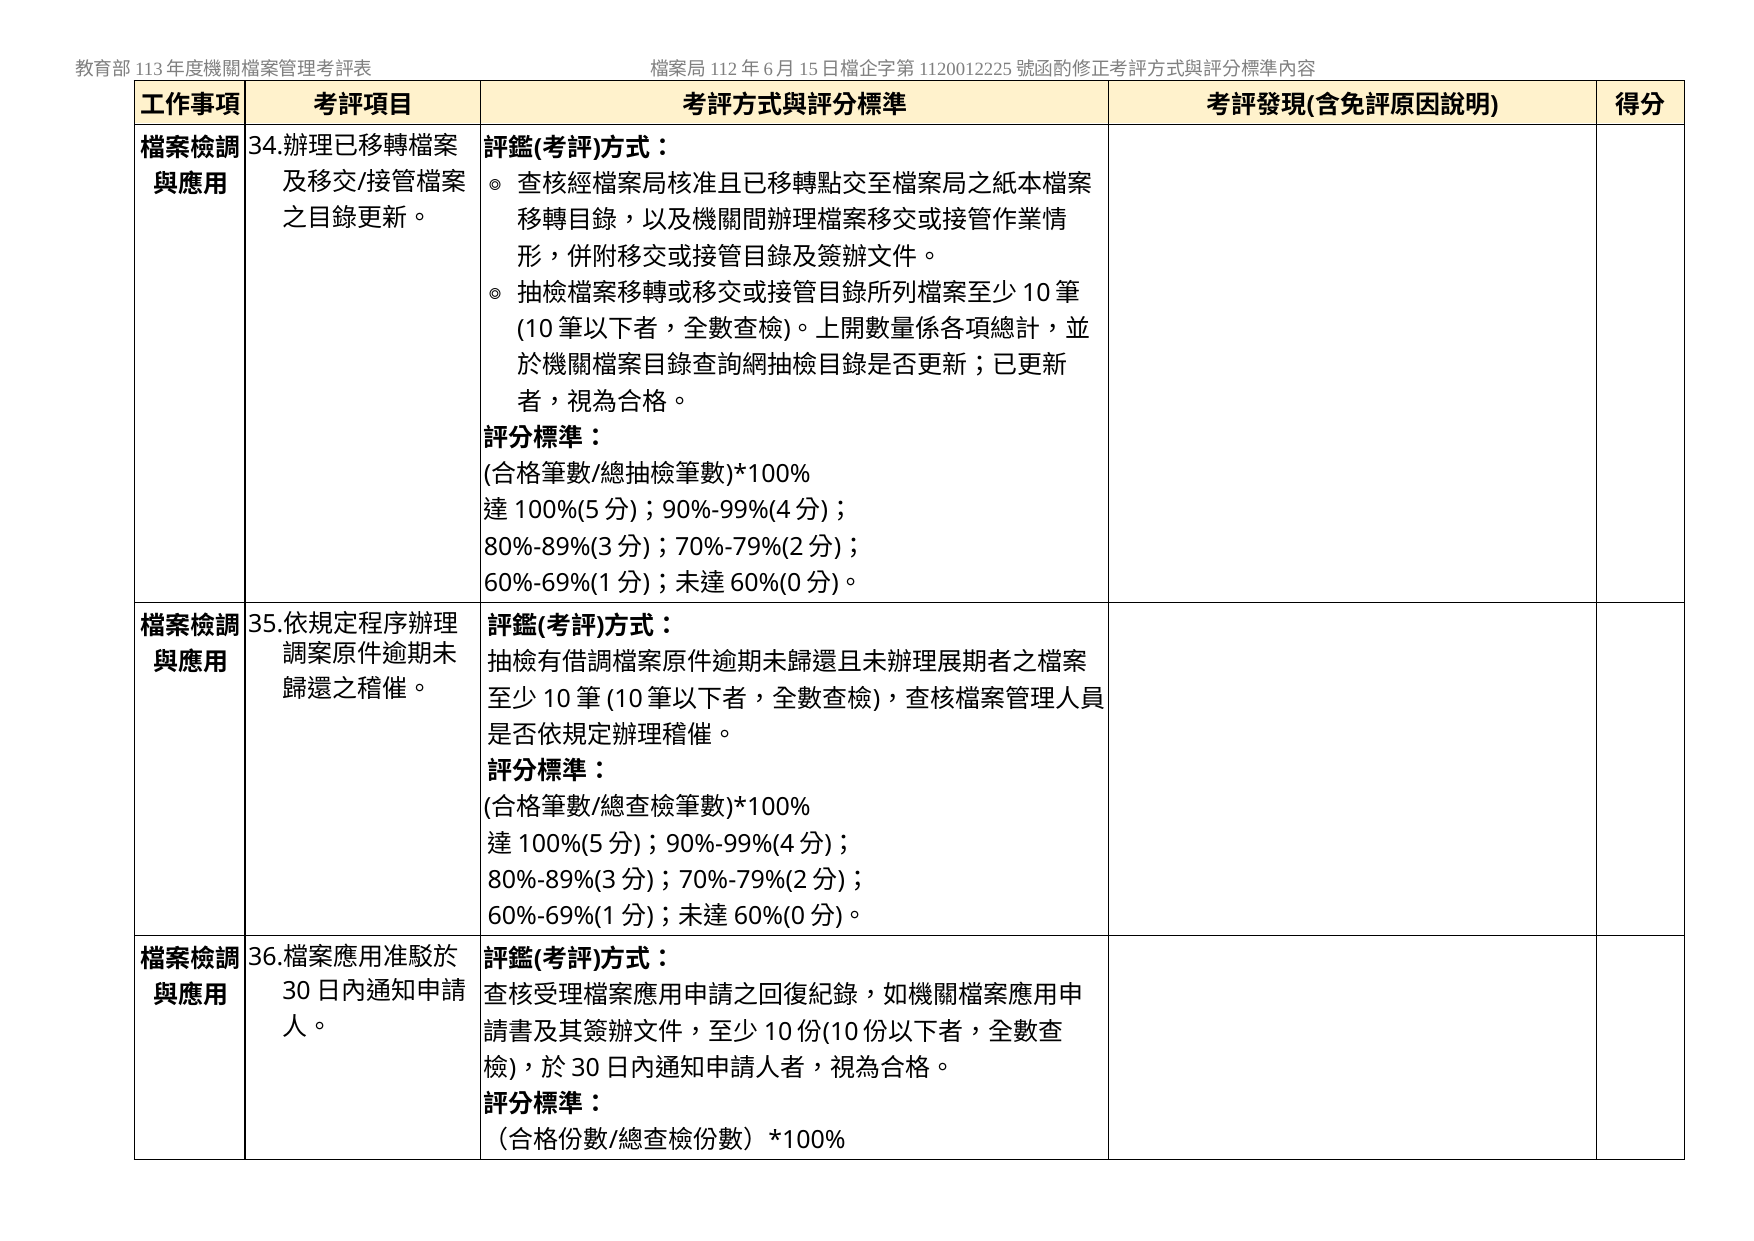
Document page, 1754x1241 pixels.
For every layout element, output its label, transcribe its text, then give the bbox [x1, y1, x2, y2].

table_cell 檔案檢調 與應用 [135, 936, 244, 1159]
table_cell 檔案檢調 與應用 [135, 603, 244, 935]
table_cell 34.辦理已移轉檔案及移交/接管檔案之目錄更新。 [246, 125, 480, 602]
table_cell [1109, 603, 1596, 935]
table_cell [1597, 936, 1684, 1159]
table_cell [1109, 125, 1596, 602]
table_header 考評方式與評分標準 [481, 81, 1108, 123]
table_cell 評鑑(考評)方式： 抽檢有借調檔案原件逾期未歸還且未辦理展期者之檔案至少10筆 (10筆以下者，全數查檢)，查核檔案管理人員是否依規定辦理稽催。 評分標準： (合格筆數/總查檢筆數)*100% 達100%(5分)；90%-99%(4分)； 80%-89%(3分)；70%-79%(2分)； 60%-69%(1分)；未達60%(0分)。 [481, 603, 1108, 935]
table_header 考評發現(含免評原因說明) [1109, 81, 1596, 123]
table_cell [1597, 603, 1684, 935]
table_header 工作事項 [135, 81, 244, 123]
table_cell 35.依規定程序辦理調案原件逾期未歸還之稽催。 [246, 603, 480, 935]
table_cell [1597, 125, 1684, 602]
table_cell 36.檔案應用准駁於30日內通知申請人。 [246, 936, 480, 1159]
table_cell 評鑑(考評)方式： 查核經檔案局核准且已移轉點交至檔案局之紙本檔案移轉目錄，以及機關間辦理檔案移交或接管作業情形，併附移交或接管目錄及簽辦文件。 抽檢檔案移轉或移交或接管目錄所列檔案至少10筆(10筆以下者，全數查檢)。上開數量係各項總計，並於機關檔案目錄查詢網抽檢目錄是否更新；已更新者，視為合格。 評分標準： (合格筆數/總抽檢筆數)*100% 達100%(5分)；90%-99%(4分)； 80%-89%(3分)；70%-79%(2分)； 60%-69%(1分)；未達60%(0分)。 [481, 125, 1108, 602]
table_cell 評鑑(考評)方式： 查核受理檔案應用申請之回復紀錄，如機關檔案應用申請書及其簽辦文件，至少10份(10份以下者，全數查檢)，於30日內通知申請人者，視為合格。 評分標準： （合格份數/總查檢份數）*100% [481, 936, 1108, 1159]
table_cell 檔案檢調 與應用 [135, 125, 244, 602]
table_cell [1109, 936, 1596, 1159]
table_header 得分 [1597, 81, 1684, 123]
table_header 考評項目 [246, 81, 480, 123]
